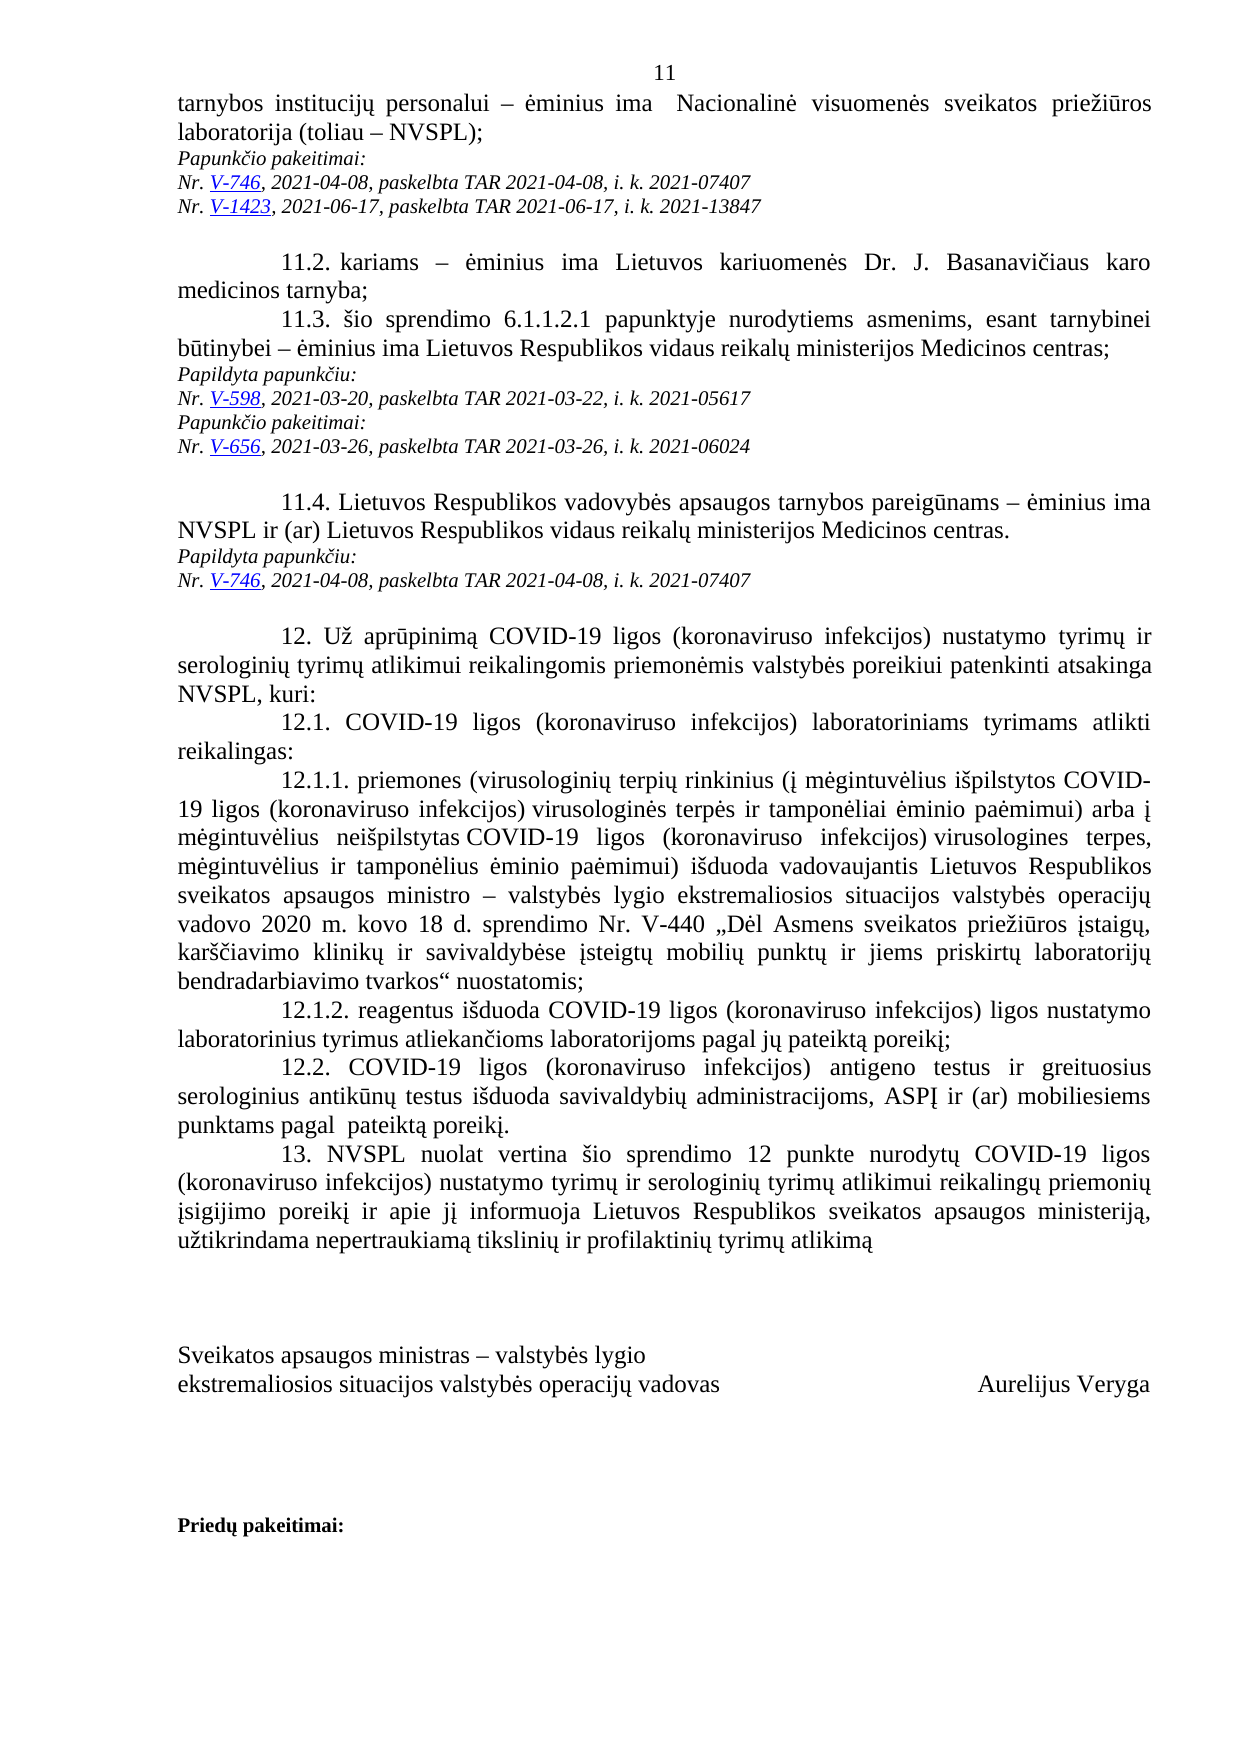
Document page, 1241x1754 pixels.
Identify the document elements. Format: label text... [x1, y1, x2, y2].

text Nr. V-746, 2021-04-08, paskelbta TAR 2021-04-08, i. k. 2021-07407 [177, 170, 1152, 194]
text tarnybos institucijų personalui – ėminius ima Nacionalinė visuomenės sveikatos priežiūros laboratorija (toliau – NVSPL); [177, 88, 1152, 146]
text 11.4. Lietuvos Respublikos vadovybės apsaugos tarnybos pareigūnams – ėminius ima NVSPL ir (ar) Lietuvos Respublikos vidaus reikalų ministerijos Medicinos centras. [177, 487, 1152, 544]
text 12.1. COVID-19 ligos (koronaviruso infekcijos) laboratoriniams tyrimams atlikti reikalingas: [177, 707, 1152, 765]
text Nr. V-746, 2021-04-08, paskelbta TAR 2021-04-08, i. k. 2021-07407 [177, 568, 1152, 592]
text Sveikatos apsaugos ministras – valstybės lygio [177, 1340, 1152, 1369]
text Papunkčio pakeitimai: [177, 146, 1152, 170]
text 12.2. COVID-19 ligos (koronaviruso infekcijos) antigeno testus ir greituosius serologinius antikūnų testus išduoda savivaldybių administracijoms, ASPĮ ir (ar) mobiliesiems punktams pagal pateiktą poreikį. [177, 1052, 1152, 1139]
text 12.1.2. reagentus išduoda COVID-19 ligos (koronaviruso infekcijos) ligos nustatymo laboratorinius tyrimus atliekančioms laboratorijoms pagal jų pateiktą poreikį; [177, 995, 1152, 1052]
text Papildyta papunkčiu: [177, 362, 1152, 386]
text Papunkčio pakeitimai: [177, 410, 1152, 434]
text 12. Už aprūpinimą COVID-19 ligos (koronaviruso infekcijos) nustatymo tyrimų ir serologinių tyrimų atlikimui reikalingomis priemonėmis valstybės poreikiui patenkinti atsakinga NVSPL, kuri: [177, 621, 1152, 707]
text Nr. V-598, 2021-03-20, paskelbta TAR 2021-03-22, i. k. 2021-05617 [177, 386, 1152, 410]
text Priedų pakeitimai: [177, 1512, 1152, 1537]
text 11.3. šio sprendimo 6.1.1.2.1 papunktyje nurodytiems asmenims, esant tarnybinei būtinybei – ėminius ima Lietuvos Respublikos vidaus reikalų ministerijos Medicinos centras; [177, 304, 1152, 362]
text 13. NVSPL nuolat vertina šio sprendimo 12 punkte nurodytų COVID-19 ligos (koronaviruso infekcijos) nustatymo tyrimų ir serologinių tyrimų atlikimui reikalingų priemonių įsigijimo poreikį ir apie jį informuoja Lietuvos Respublikos sveikatos apsaugos ministeriją, užtikrindama nepertraukiamą tikslinių ir profilaktinių tyrimų atlikimą [177, 1139, 1152, 1254]
text Nr. V-656, 2021-03-26, paskelbta TAR 2021-03-26, i. k. 2021-06024 [177, 434, 1152, 458]
text ekstremaliosios situacijos valstybės operacijų vadovas Aurelijus Veryga [177, 1369, 1152, 1397]
text Nr. V-1423, 2021-06-17, paskelbta TAR 2021-06-17, i. k. 2021-13847 [177, 194, 1152, 218]
text Papildyta papunkčiu: [177, 544, 1152, 568]
text 11.2. kariams – ėminius ima Lietuvos kariuomenės Dr. J. Basanavičiaus karo medicinos tarnyba; [177, 247, 1152, 304]
text 12.1.1. priemones (virusologinių terpių rinkinius (į mėgintuvėlius išpilstytos COVID-19 ligos (koronaviruso infekcijos) virusologinės terpės ir tamponėliai ėminio paėmimui) arba į mėgintuvėlius neišpilstytas COVID-19 ligos (koronaviruso infekcijos) virusologines terpes, mėgintuvėlius ir tamponėlius ėminio paėmimui) išduoda vadovaujantis Lietuvos Respublikos sveikatos apsaugos ministro – valstybės lygio ekstremaliosios situacijos valstybės operacijų vadovo 2020 m. kovo 18 d. sprendimo Nr. V-440 „Dėl Asmens sveikatos priežiūros įstaigų, karščiavimo klinikų ir savivaldybėse įsteigtų mobilių punktų ir jiems priskirtų laboratorijų bendradarbiavimo tvarkos“ nuostatomis; [177, 765, 1152, 995]
